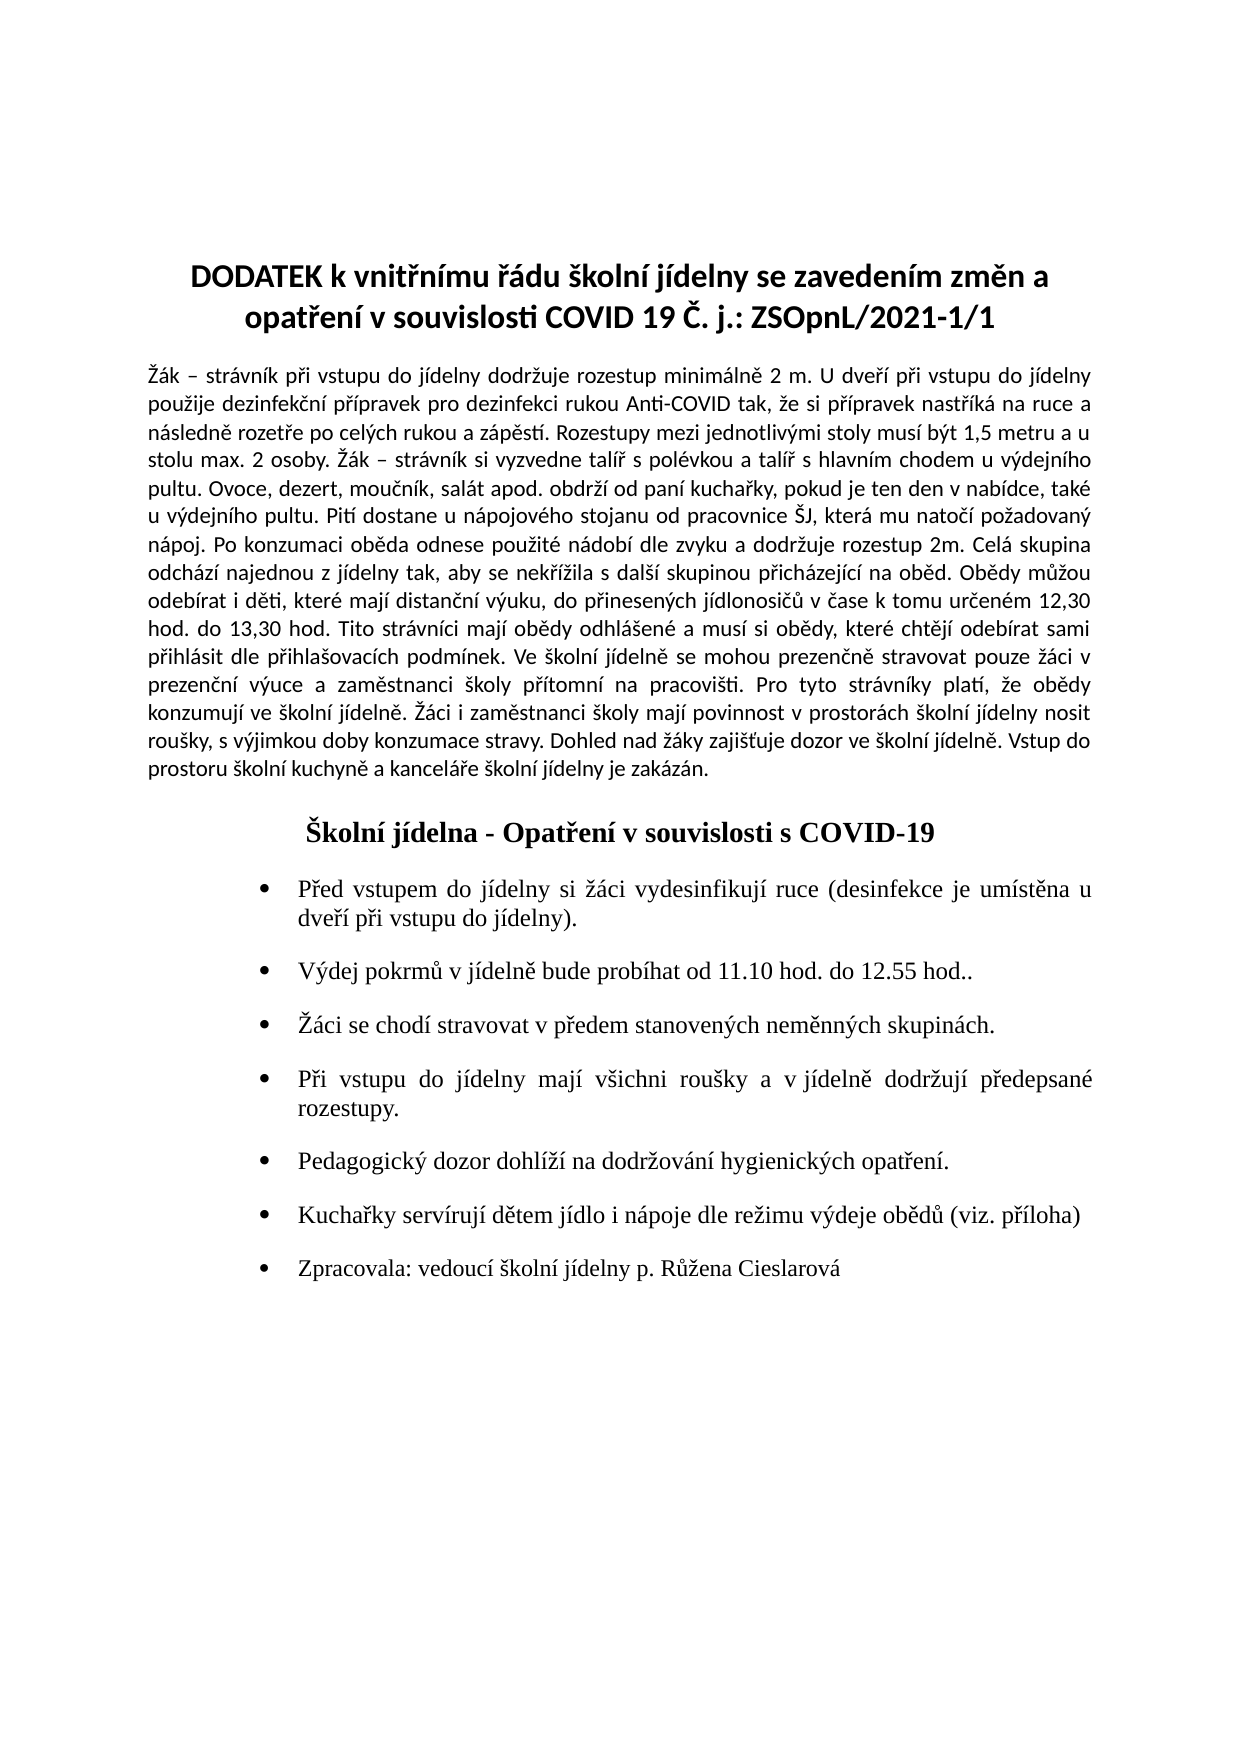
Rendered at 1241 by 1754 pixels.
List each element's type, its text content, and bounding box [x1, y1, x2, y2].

list Zpracovala: vedoucí školní jídelny p. Růžena Cieslarová [260, 1254, 1093, 1282]
list Výdej pokrmů v jídelně bude probíhat od 11.10 hod. do 12.55 hod.. [260, 956, 1093, 985]
text Školní jídelna - Opatření v souvislosti s COVID-19 [148, 815, 1093, 849]
text DODATEK k vnitřnímu řádu školní jídelny se zavedením změn a opatření v souvislosti COVID 19 Č. j.: ZSOpnL/2021-1/1 [148, 255, 1093, 337]
list Při vstupu do jídelny mají všichni roušky a v jídelně dodržují předepsané rozestupy. [260, 1064, 1093, 1121]
text Žák – strávník při vstupu do jídelny dodržuje rozestup minimálně 2 m. U dveří při vstupu do jídelny použije dezinfekční přípravek pro dezinfekci rukou Anti-COVID tak, že si přípravek nastříká na ruce a následně rozetře po celých rukou a zápěstí. Rozestupy mezi jednotlivými stoly musí být 1,5 metru a u stolu max. 2 osoby. Žák – strávník si vyzvedne talíř s polévkou a talíř s hlavním chodem u výdejního pultu. Ovoce, dezert, moučník, salát apod. obdrží od paní kuchařky, pokud je ten den v nabídce, také u výdejního pultu. Pití dostane u nápojového stojanu od pracovnice ŠJ, která mu natočí požadovaný nápoj. Po konzumaci oběda odnese použité nádobí dle zvyku a dodržuje rozestup 2m. Celá skupina odchází najednou z jídelny tak, aby se nekřížila s další skupinou přicházející na oběd. Obědy můžou odebírat i děti, které mají distanční výuku, do přinesených jídlonosičů v čase k tomu určeném 12,30 hod. do 13,30 hod. Tito strávníci mají obědy odhlášené a musí si obědy, které chtějí odebírat sami přihlásit dle přihlašovacích podmínek. Ve školní jídelně se mohou prezenčně stravovat pouze žáci v prezenční výuce a zaměstnanci školy přítomní na pracovišti. Pro tyto strávníky platí, že obědy konzumují ve školní jídelně. Žáci i zaměstnanci školy mají povinnost v prostorách školní jídelny nosit roušky, s výjimkou doby konzumace stravy. Dohled nad žáky zajišťuje dozor ve školní jídelně. Vstup do prostoru školní kuchyně a kanceláře školní jídelny je zakázán. [148, 362, 1093, 782]
list Pedagogický dozor dohlíží na dodržování hygienických opatření. [260, 1146, 1093, 1175]
list Kuchařky servírují dětem jídlo i nápoje dle režimu výdeje obědů (viz. příloha) [260, 1200, 1093, 1229]
list Žáci se chodí stravovat v předem stanovených neměnných skupinách. [260, 1010, 1093, 1039]
list Před vstupem do jídelny si žáci vydesinfikují ruce (desinfekce je umístěna u dveří při vstupu do jídelny). [260, 874, 1093, 931]
